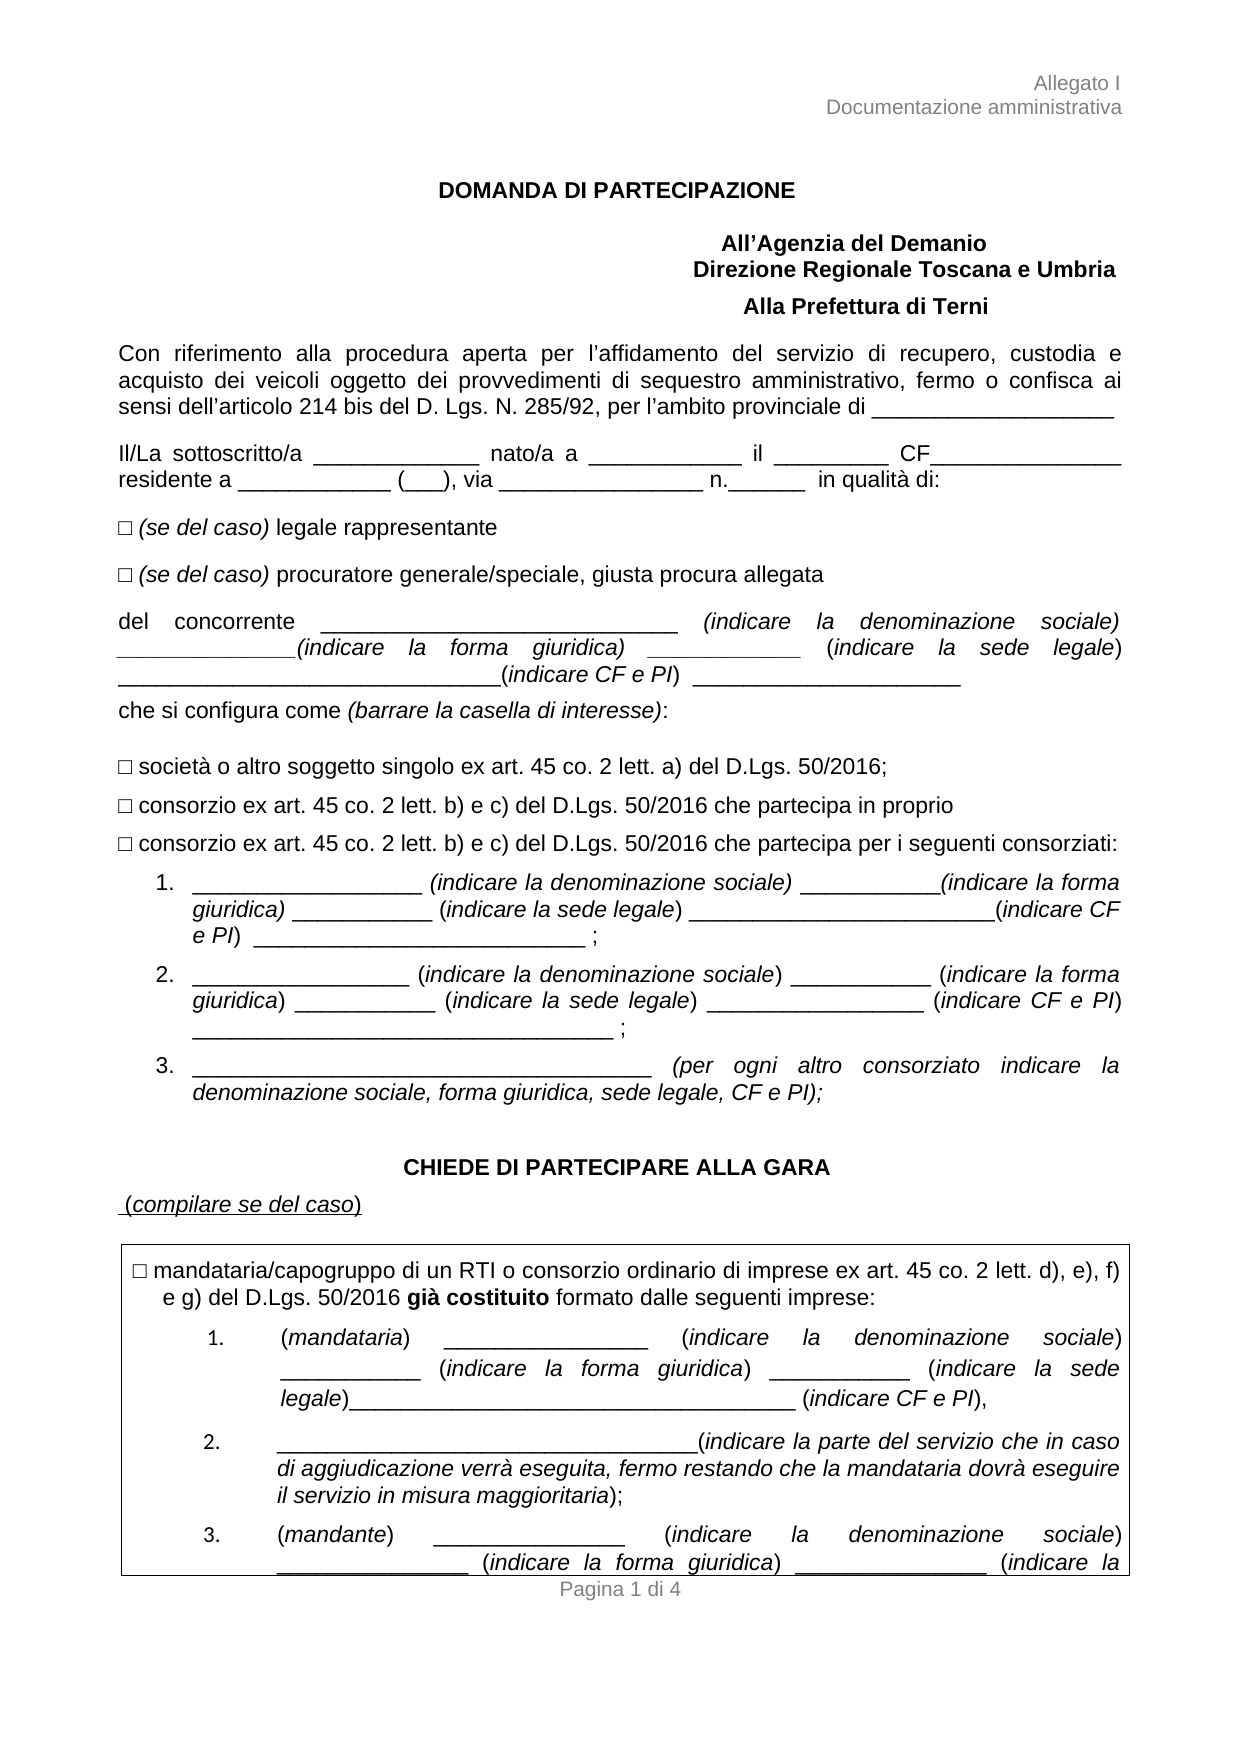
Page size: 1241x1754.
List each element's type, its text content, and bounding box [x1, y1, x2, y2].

text Alla Prefettura di Terni [118, 293, 1122, 319]
text All’Agenzia del Demanio [634, 230, 1122, 256]
text che si configura come (barrare la casella di interesse): [118, 697, 1122, 724]
text □ (se del caso) procuratore generale/speciale, giusta procura allegata [118, 561, 1122, 587]
text □ consorzio ex art. 45 co. 2 lett. b) e c) del D.Lgs. 50/2016 che partecipa per i seguenti consorziati: [118, 830, 1122, 857]
text DOMANDA DI PARTECIPAZIONE [118, 177, 1122, 203]
text (compilare se del caso) [118, 1191, 1122, 1217]
text del concorrente ____________________________ (indicare la denominazione sociale) ______________(indicare la forma giuridica) ____________ (indicare la sede legale) ______________________________(indicare CF e PI) _____________________ [118, 608, 1122, 687]
text □ consorzio ex art. 45 co. 2 lett. b) e c) del D.Lgs. 50/2016 che partecipa in proprio [118, 792, 1122, 818]
text □ società o altro soggetto singolo ex art. 45 co. 2 lett. a) del D.Lgs. 50/2016; [118, 753, 1122, 779]
text CHIEDE DI PARTECIPARE ALLA GARA [118, 1154, 1122, 1181]
text Con riferimento alla procedura aperta per l’affidamento del servizio di recupero, custodia e acquisto dei veicoli oggetto dei provvedimenti di sequestro amministrativo, fermo o confisca ai sensi dell’articolo 214 bis del D. Lgs. N. 285/92, per l’ambito provinciale di ___________________ [118, 340, 1122, 419]
text Direzione Regionale Toscana e Umbria [118, 256, 1122, 283]
text Il/La sottoscritto/a _____________ nato/a a ____________ il _________ CF_______________ residente a ____________ (___), via ________________ n.______ in qualità di: [118, 440, 1122, 493]
list _________________ (indicare la denominazione sociale) ___________ (indicare la forma giuridica) ___________ (indicare la sede legale) _________________ (indicare CF e PI) _________________________________ ; [155, 961, 1122, 1040]
table_header □ mandataria/capogruppo di un RTI o consorzio ordinario di imprese ex art. 45 co. 2 lett. d), e), f) e g) del D.Lgs. 50/2016 già costituito formato dalle seguenti imprese: (mandataria) ________________ (indicare la denominazione sociale) ___________ (indicare la forma giuridica) ___________ (indicare la sede legale)___________________________________ (indicare CF e PI), _________________________________(indicare la parte del servizio che in caso di aggiudicazione verrà eseguita, fermo restando che la mandataria dovrà eseguire il servizio in misura maggioritaria); (mandante) _______________ (indicare la denominazione sociale) _______________ (indicare la forma giuridica) _______________ (indicare la [122, 1245, 1129, 1575]
list __________________ (indicare la denominazione sociale) ___________(indicare la forma giuridica) ___________ (indicare la sede legale) ________________________(indicare CF e PI) __________________________ ; [155, 869, 1122, 948]
text □ (se del caso) legale rappresentante [118, 514, 1122, 540]
list ____________________________________ (per ogni altro consorziato indicare la denominazione sociale, forma giuridica, sede legale, CF e PI); [155, 1052, 1122, 1105]
